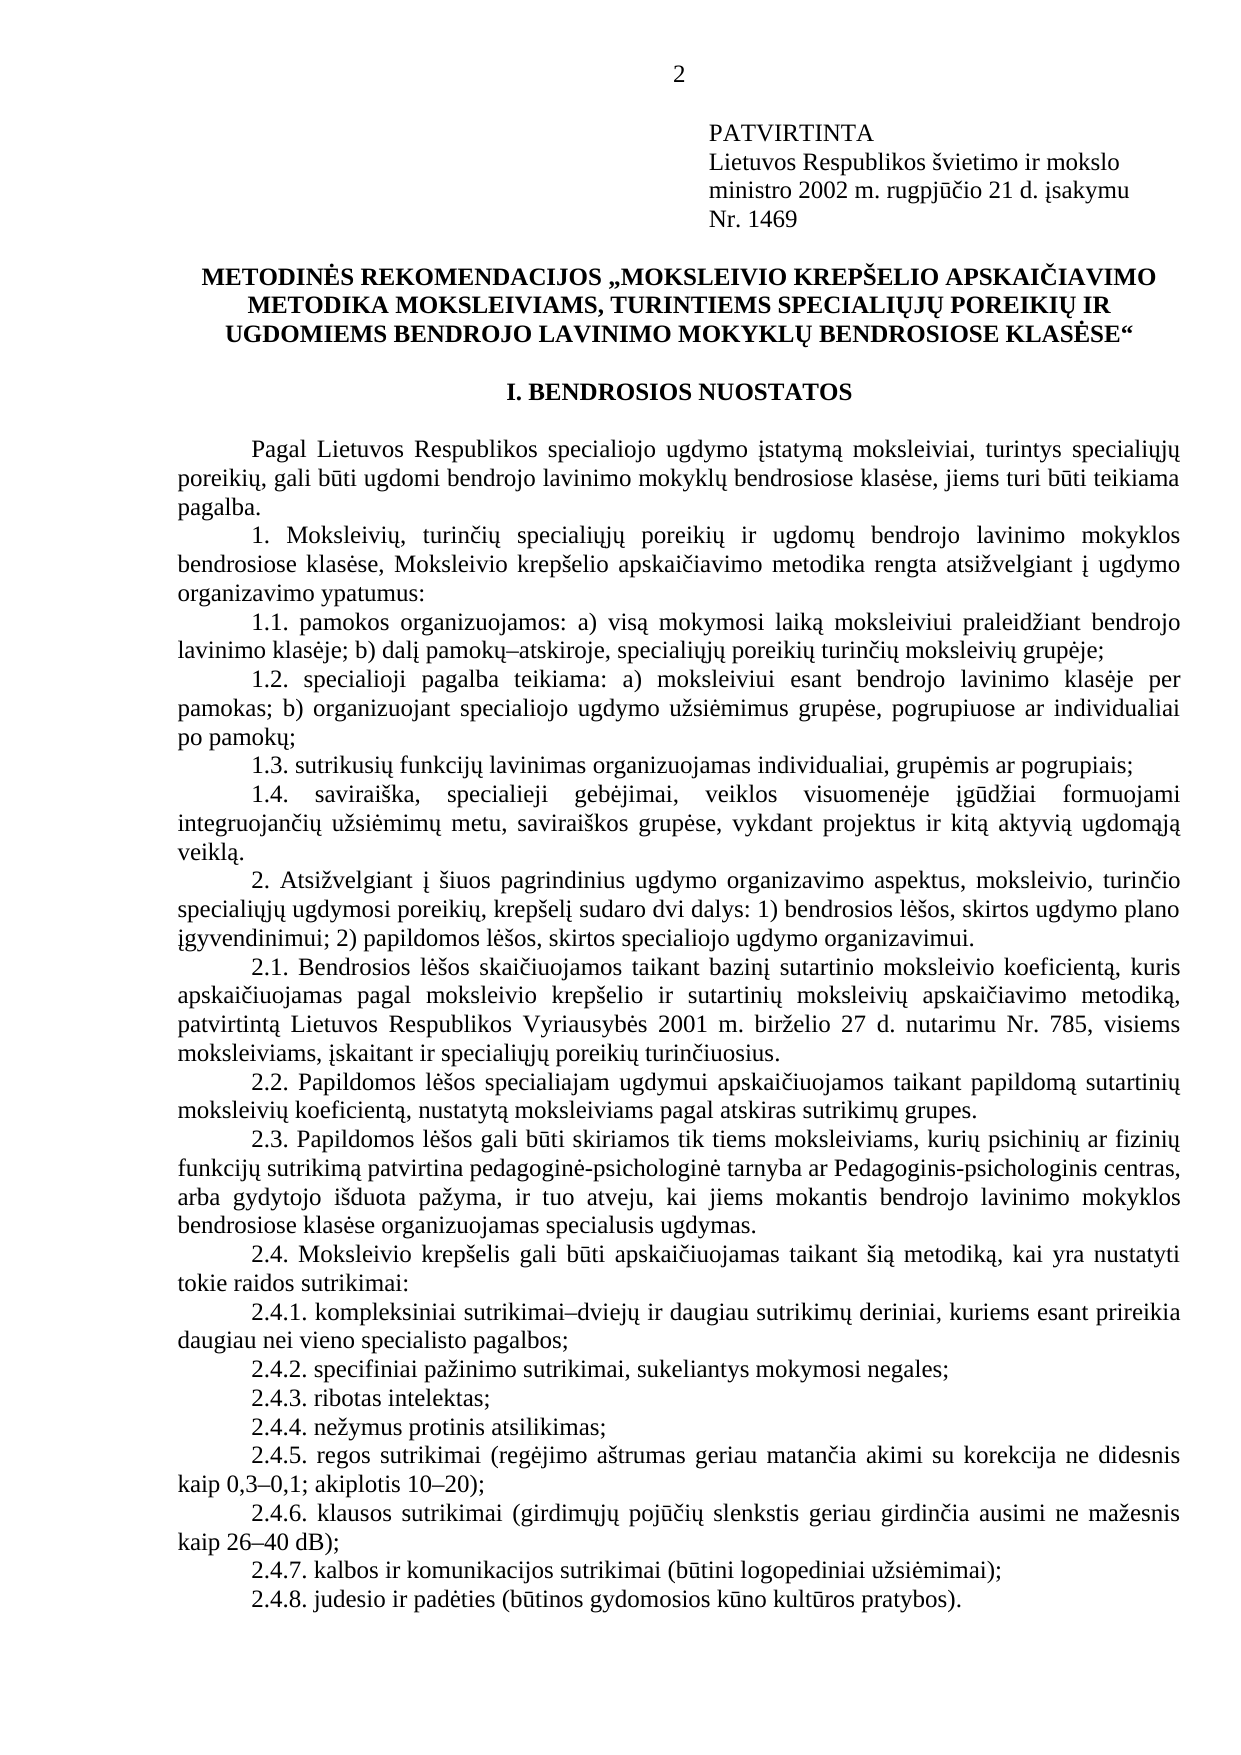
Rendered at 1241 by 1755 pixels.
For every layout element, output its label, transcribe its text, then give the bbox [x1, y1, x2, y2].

text 1.4. saviraiška, specialieji gebėjimai, veiklos visuomenėje įgūdžiai formuojami integruojančių užsiėmimų metu, saviraiškos grupėse, vykdant projektus ir kitą aktyvią ugdomąją veiklą. [177, 779, 1181, 866]
text 2.1. Bendrosios lėšos skaičiuojamos taikant bazinį sutartinio moksleivio koeficientą, kuris apskaičiuojamas pagal moksleivio krepšelio ir sutartinių moksleivių apskaičiavimo metodiką, patvirtintą Lietuvos Respublikos Vyriausybės 2001 m. birželio 27 d. nutarimu Nr. 785, visiems moksleiviams, įskaitant ir specialiųjų poreikių turinčiuosius. [177, 952, 1181, 1067]
text 2.4.8. judesio ir padėties (būtinos gydomosios kūno kultūros pratybos). [177, 1584, 1181, 1613]
text 1.3. sutrikusių funkcijų lavinimas organizuojamas individualiai, grupėmis ar pogrupiais; [177, 751, 1181, 779]
text 2.4.6. klausos sutrikimai (girdimųjų pojūčių slenkstis geriau girdinčia ausimi ne mažesnis kaip 26–40 dB); [177, 1498, 1181, 1556]
text 2.3. Papildomos lėšos gali būti skiriamos tik tiems moksleiviams, kurių psichinių ar fizinių funkcijų sutrikimą patvirtina pedagoginė-psichologinė tarnyba ar Pedagoginis-psichologinis centras, arba gydytojo išduota pažyma, ir tuo atveju, kai jiems mokantis bendrojo lavinimo mokyklos bendrosiose klasėse organizuojamas specialusis ugdymas. [177, 1124, 1181, 1239]
text 2.4.2. specifiniai pažinimo sutrikimai, sukeliantys mokymosi negales; [177, 1354, 1181, 1383]
text 2.4.7. kalbos ir komunikacijos sutrikimai (būtini logopediniai užsiėmimai); [177, 1556, 1181, 1584]
text Lietuvos Respublikos švietimo ir mokslo [177, 147, 1181, 176]
text 2.4.1. kompleksiniai sutrikimai–dviejų ir daugiau sutrikimų deriniai, kuriems esant prireikia daugiau nei vieno specialisto pagalbos; [177, 1297, 1181, 1354]
text 2. Atsižvelgiant į šiuos pagrindinius ugdymo organizavimo aspektus, moksleivio, turinčio specialiųjų ugdymosi poreikių, krepšelį sudaro dvi dalys: 1) bendrosios lėšos, skirtos ugdymo plano įgyvendinimui; 2) papildomos lėšos, skirtos specialiojo ugdymo organizavimui. [177, 866, 1181, 952]
text Nr. 1469 [177, 204, 1181, 233]
text 2.4.4. nežymus protinis atsilikimas; [177, 1412, 1181, 1441]
text PATVIRTINTA [177, 118, 1181, 147]
text 1. Moksleivių, turinčių specialiųjų poreikių ir ugdomų bendrojo lavinimo mokyklos bendrosiose klasėse, Moksleivio krepšelio apskaičiavimo metodika rengta atsižvelgiant į ugdymo organizavimo ypatumus: [177, 521, 1181, 607]
text METODINĖS REKOMENDACIJOS „MOKSLEIVIO KREPŠELIO APSKAIČIAVIMO METODIKA MOKSLEIVIAMS, TURINTIEMS SPECIALIŲJŲ POREIKIŲ IR UGDOMIEMS BENDROJO LAVINIMO MOKYKLŲ BENDROSIOSE KLASĖSE“ [177, 262, 1181, 348]
text 1.1. pamokos organizuojamos: a) visą mokymosi laiką moksleiviui praleidžiant bendrojo lavinimo klasėje; b) dalį pamokų–atskiroje, specialiųjų poreikių turinčių moksleivių grupėje; [177, 607, 1181, 664]
text Pagal Lietuvos Respublikos specialiojo ugdymo įstatymą moksleiviai, turintys specialiųjų poreikių, gali būti ugdomi bendrojo lavinimo mokyklų bendrosiose klasėse, jiems turi būti teikiama pagalba. [177, 434, 1181, 521]
text 2.2. Papildomos lėšos specialiajam ugdymui apskaičiuojamos taikant papildomą sutartinių moksleivių koeficientą, nustatytą moksleiviams pagal atskiras sutrikimų grupes. [177, 1067, 1181, 1124]
text 2.4.3. ribotas intelektas; [177, 1383, 1181, 1412]
text ministro 2002 m. rugpjūčio 21 d. įsakymu [177, 176, 1181, 204]
text 2.4.5. regos sutrikimai (regėjimo aštrumas geriau matančia akimi su korekcija ne didesnis kaip 0,3–0,1; akiplotis 10–20); [177, 1441, 1181, 1498]
text 2.4. Moksleivio krepšelis gali būti apskaičiuojamas taikant šią metodiką, kai yra nustatyti tokie raidos sutrikimai: [177, 1239, 1181, 1297]
text I. Bendrosios nuostatos [177, 377, 1181, 406]
text 1.2. specialioji pagalba teikiama: a) moksleiviui esant bendrojo lavinimo klasėje per pamokas; b) organizuojant specialiojo ugdymo užsiėmimus grupėse, pogrupiuose ar individualiai po pamokų; [177, 664, 1181, 751]
